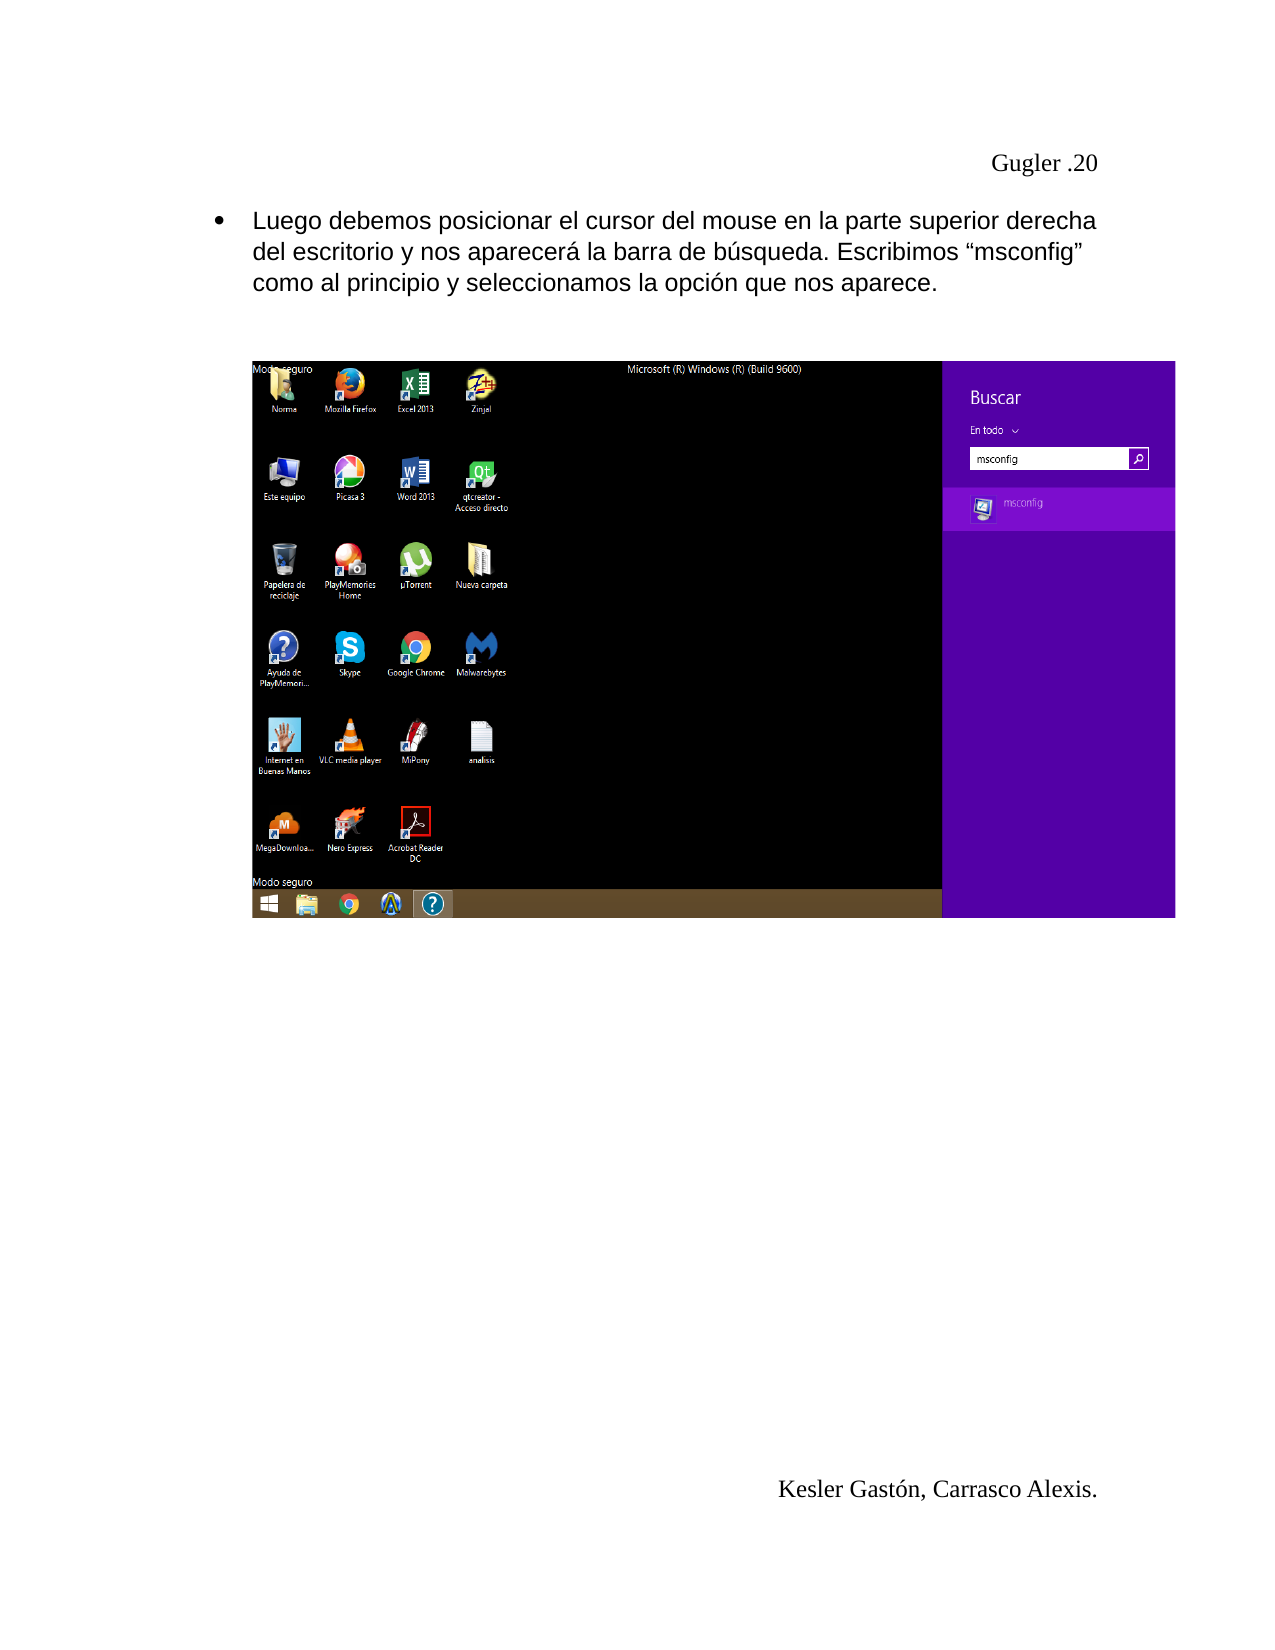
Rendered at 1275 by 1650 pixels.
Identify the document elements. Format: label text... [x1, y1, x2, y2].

picture [252, 361, 1176, 918]
list Luego debemos posicionar el cursor del mouse en la parte superior derecha del escritorio y nos aparecerá la barra de búsqueda. Escribimos “msconfig” como al principio y seleccionamos la opción que nos aparece. [215, 206, 1098, 297]
